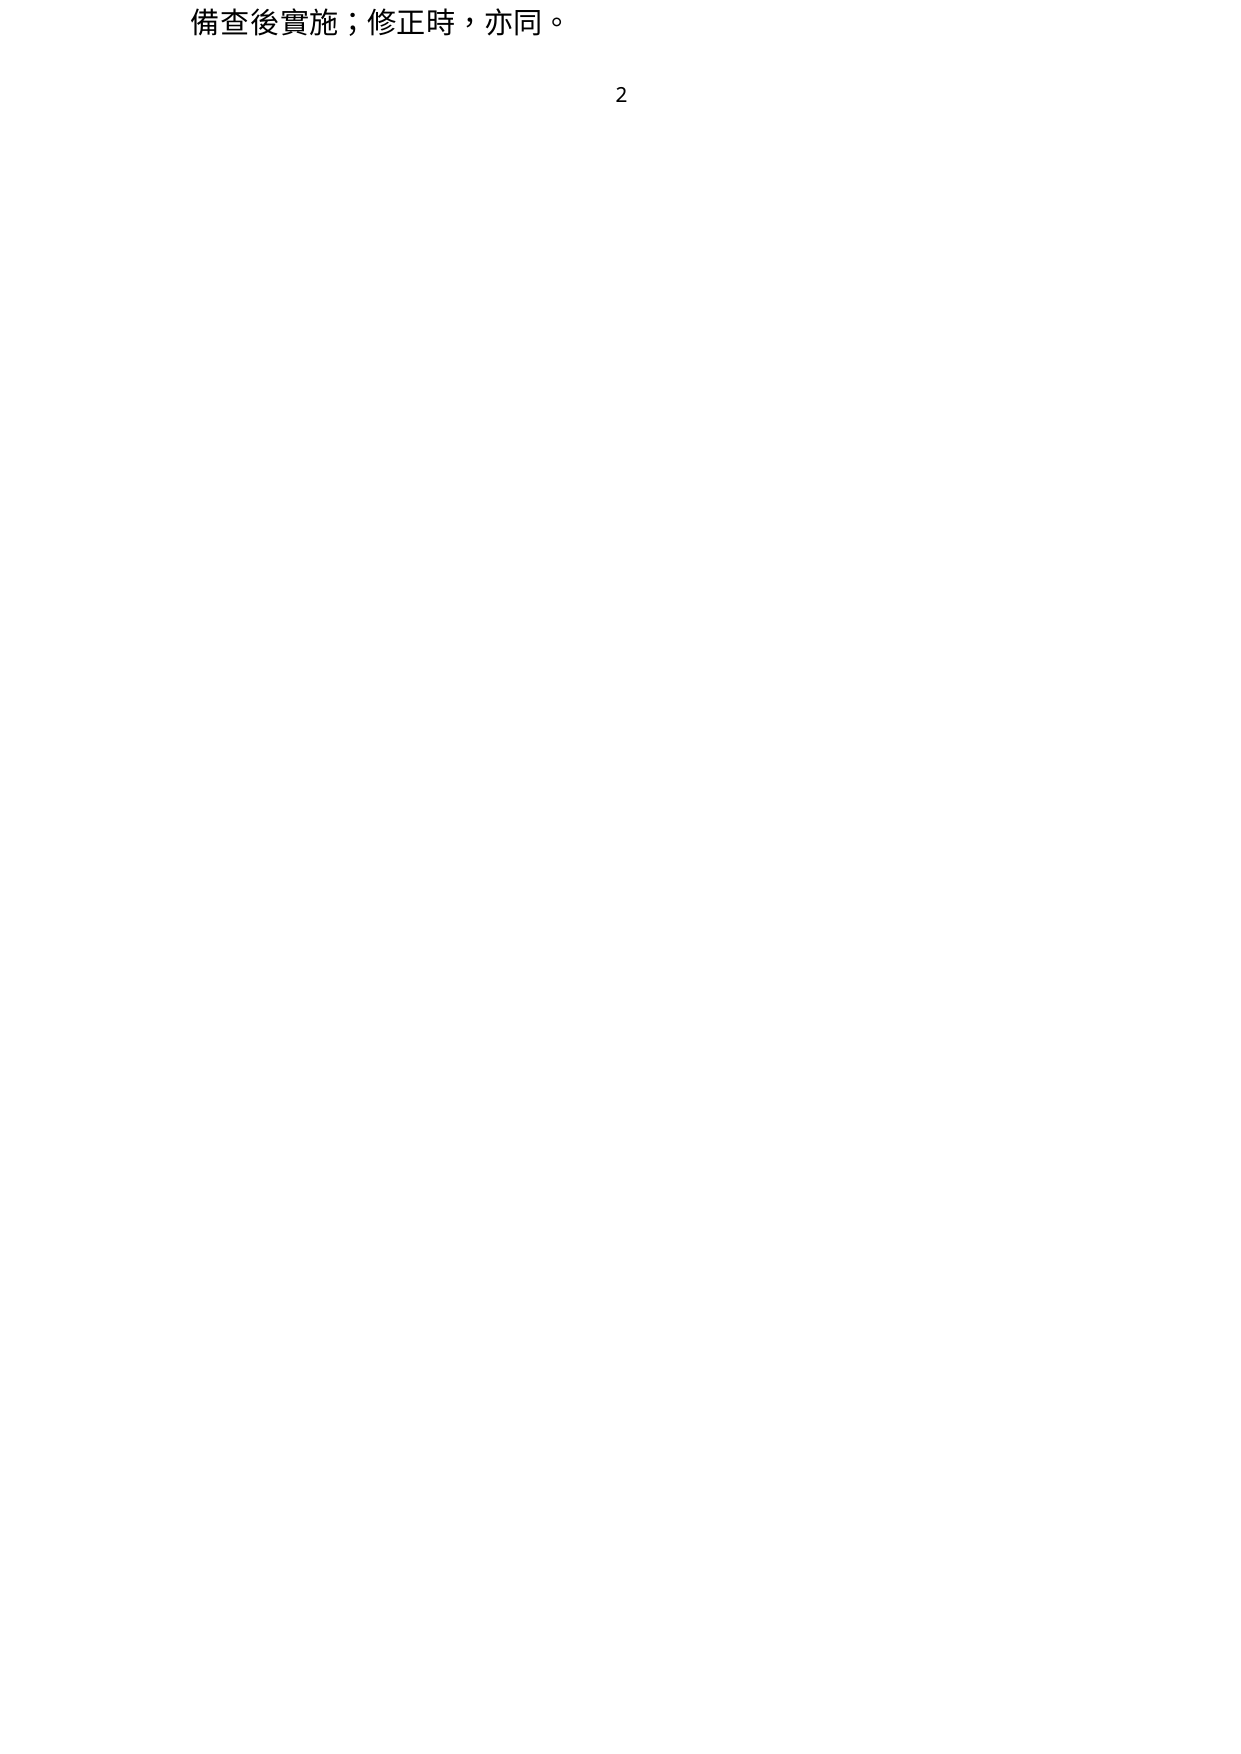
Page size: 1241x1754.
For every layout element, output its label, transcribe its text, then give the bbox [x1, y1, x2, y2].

text 備查後實施；修正時，亦同。 [118, 0, 1240, 42]
text 2 [615, 80, 1240, 108]
